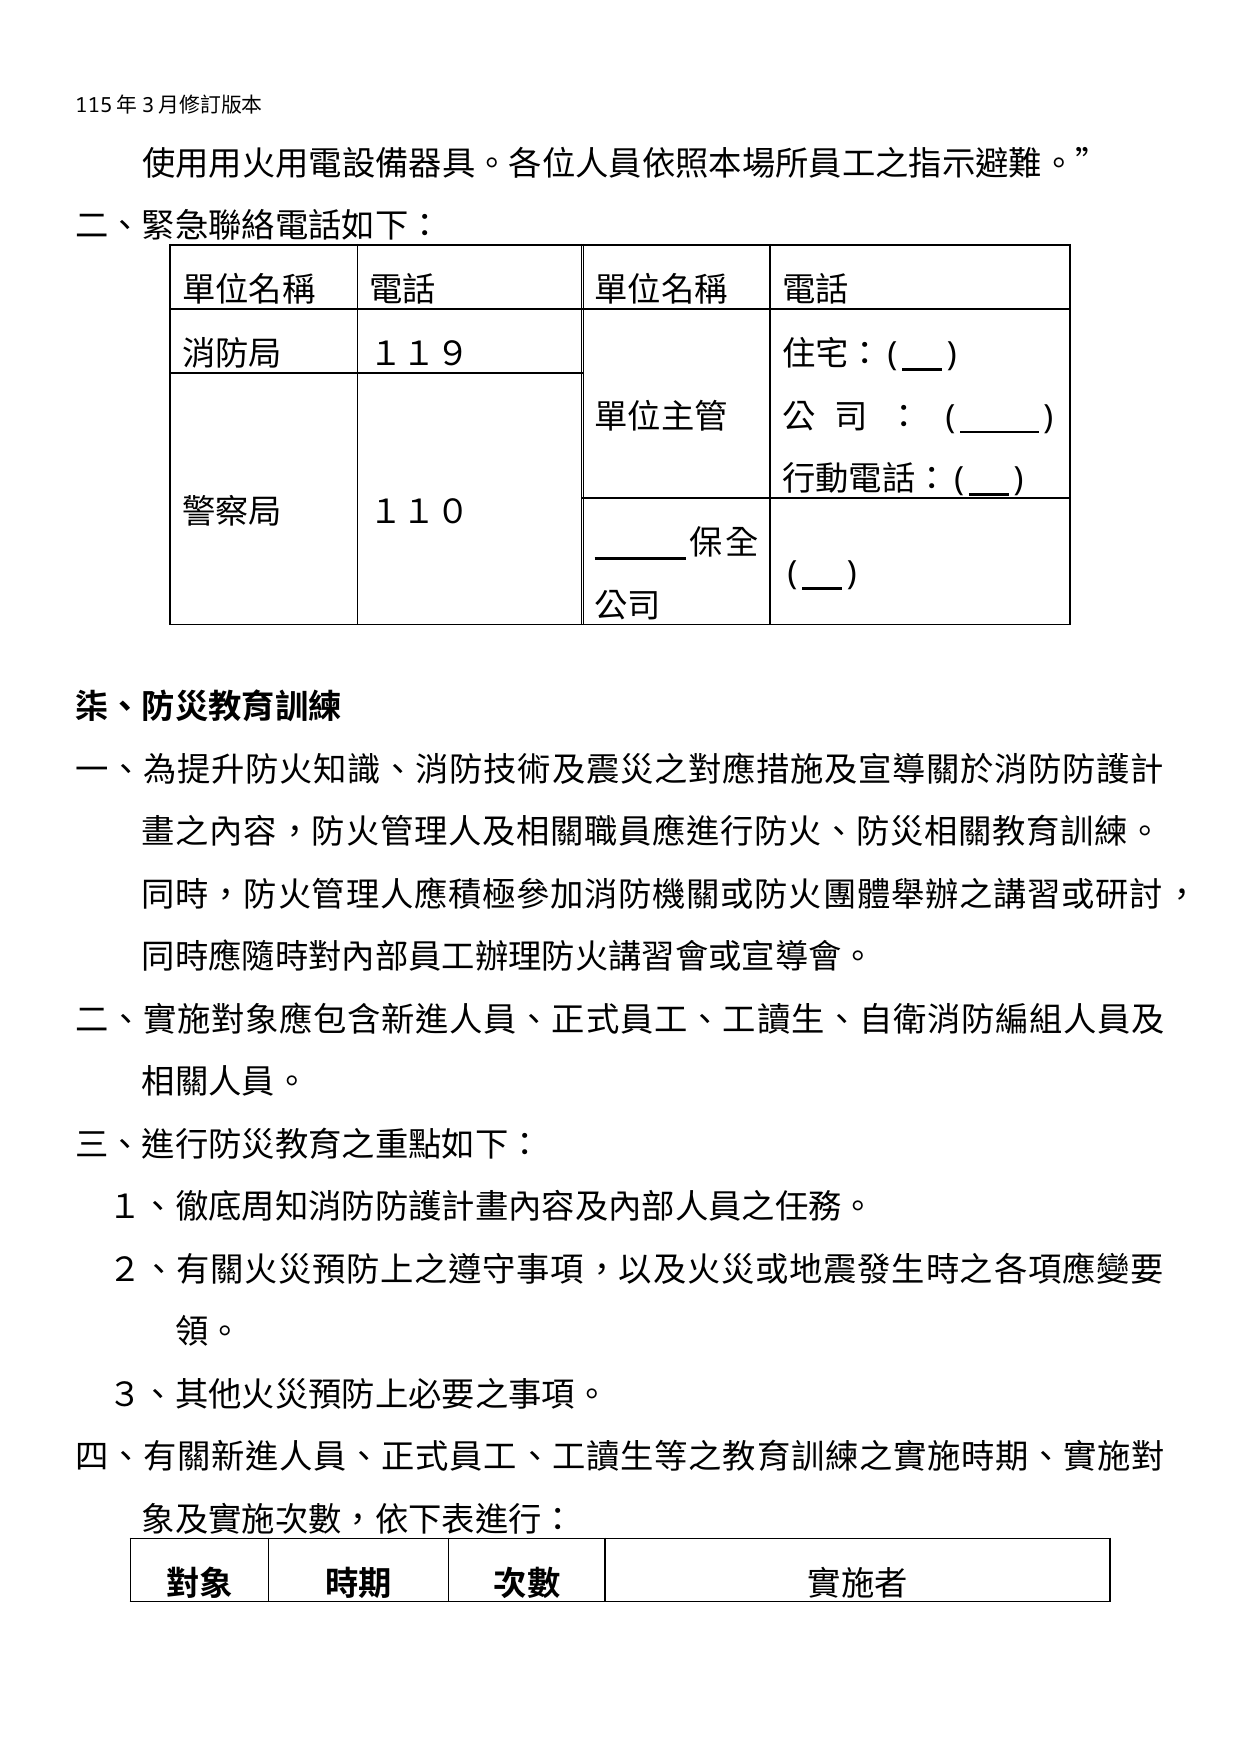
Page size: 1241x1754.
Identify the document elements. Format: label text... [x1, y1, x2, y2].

table_cell １１０ [358, 374, 581, 624]
table_header 次數 [449, 1539, 604, 1601]
text 二、實施對象應包含新進人員、正式員工、工讀生、自衛消防編組人員及相關人員。 [75, 975, 1165, 1100]
text 一、為提升防火知識、消防技術及震災之對應措施及宣導關於消防防護計畫之內容，防火管理人及相關職員應進行防火、防災相關教育訓練。同時，防火管理人應積極參加消防機關或防火團體舉辦之講習或研討，同時應隨時對內部員工辦理防火講習會或宣導會。 [75, 725, 1165, 975]
table_header 實施者 [606, 1539, 1109, 1601]
text 三、進行防災教育之重點如下： [75, 1100, 1165, 1163]
table_cell 住宅：( ) 公司：( ) 行動電話：( ) [771, 310, 1069, 497]
table_cell １１９ [358, 310, 581, 372]
table_header 單位名稱 [584, 246, 769, 308]
text ２、有關火災預防上之遵守事項，以及火災或地震發生時之各項應變要領。 [108, 1225, 1165, 1350]
table_cell 警察局 [171, 374, 357, 624]
table_cell ( ) [771, 499, 1069, 624]
table_header 對象 [131, 1539, 268, 1601]
table_cell 保全公司 [584, 499, 769, 624]
table_cell 單位主管 [584, 310, 769, 497]
text 使用用火用電設備器具。各位人員依照本場所員工之指示避難。” [75, 119, 1165, 181]
table_header 時期 [269, 1539, 448, 1601]
text 柒、防災教育訓練 [75, 663, 1165, 725]
text ３、其他火災預防上必要之事項。 [75, 1350, 1165, 1413]
table_header 電話 [771, 246, 1069, 308]
text １、徹底周知消防防護計畫內容及內部人員之任務。 [75, 1163, 1165, 1225]
text 四、有關新進人員、正式員工、工讀生等之教育訓練之實施時期、實施對象及實施次數，依下表進行： [75, 1413, 1165, 1538]
text 二、緊急聯絡電話如下： [75, 181, 1165, 244]
table_header 電話 [358, 246, 581, 308]
table_cell 消防局 [171, 310, 357, 372]
table_header 單位名稱 [171, 246, 357, 308]
